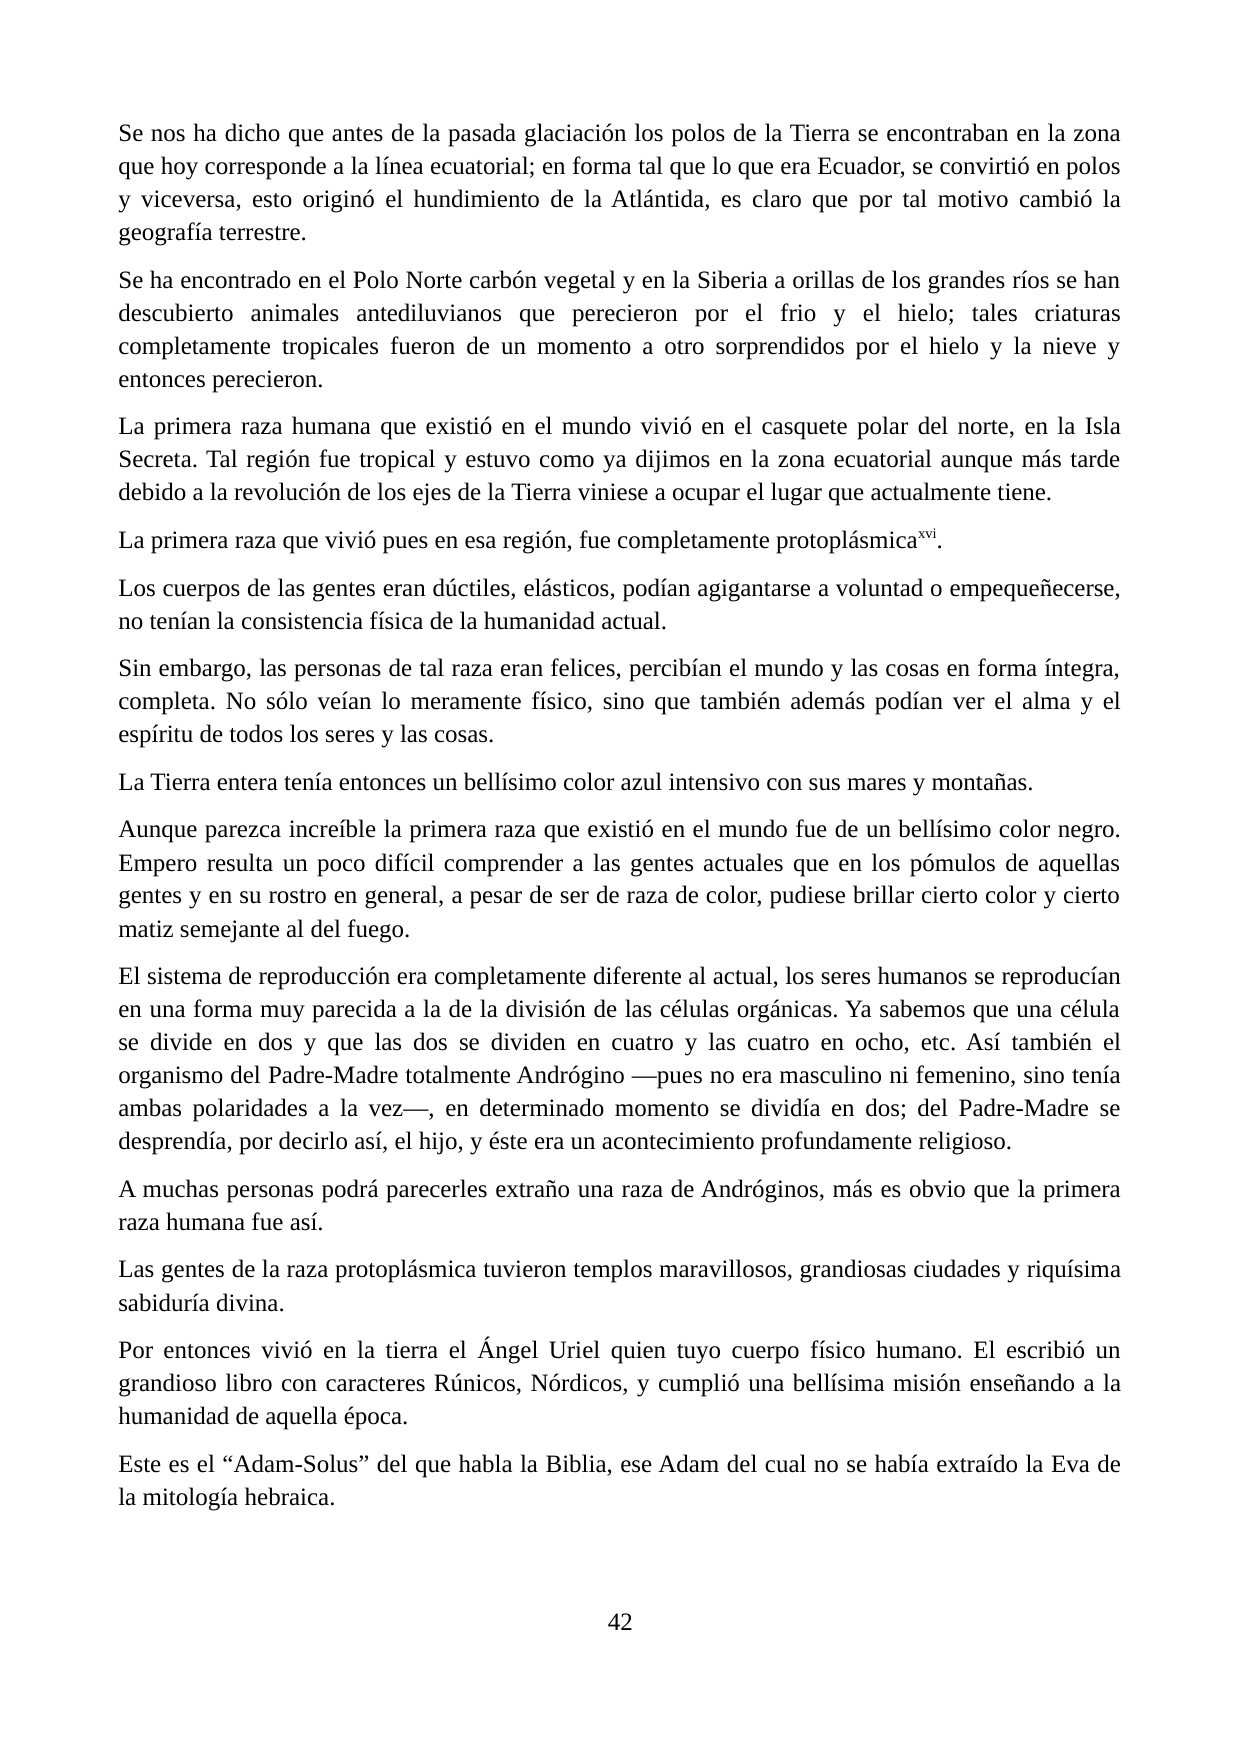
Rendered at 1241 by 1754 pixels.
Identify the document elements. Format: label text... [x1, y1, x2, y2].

text Las gentes de la raza protoplásmica tuvieron templos maravillosos, grandiosas ciudades y riquísima sabiduría divina. [118, 1254, 1122, 1316]
text Este es el “Adam-Solus” del que habla la Biblia, ese Adam del cual no se había extraído la Eva de la mitología hebraica. [118, 1449, 1122, 1511]
text Sin embargo, las personas de tal raza eran felices, percibían el mundo y las cosas en forma íntegra, completa. No sólo veían lo meramente físico, sino que también además podían ver el alma y el espíritu de todos los seres y las cosas. [118, 653, 1122, 748]
text La Tierra entera tenía entonces un bellísimo color azul intensivo con sus mares y montañas. [118, 767, 1122, 796]
text Por entonces vivió en la tierra el Ángel Uriel quien tuyo cuerpo físico humano. El escribió un grandioso libro con caracteres Rúnicos, Nórdicos, y cumplió una bellísima misión enseñando a la humanidad de aquella época. [118, 1335, 1122, 1430]
text Se ha encontrado en el Polo Norte carbón vegetal y en la Siberia a orillas de los grandes ríos se han descubierto animales antediluvianos que perecieron por el frio y el hielo; tales criaturas completamente tropicales fueron de un momento a otro sorprendidos por el hielo y la nieve y entonces perecieron. [118, 265, 1122, 393]
text La primera raza humana que existió en el mundo vivió en el casquete polar del norte, en la Isla Secreta. Tal región fue tropical y estuvo como ya dijimos en la zona ecuatorial aunque más tarde debido a la revolución de los ejes de la Tierra viniese a ocupar el lugar que actualmente tiene. [118, 411, 1122, 506]
text Aunque parezca increíble la primera raza que existió en el mundo fue de un bellísimo color negro. Empero resulta un poco difícil comprender a las gentes actuales que en los pómulos de aquellas gentes y en su rostro en general, a pesar de ser de raza de color, pudiese brillar cierto color y cierto matiz semejante al del fuego. [118, 814, 1122, 942]
text Los cuerpos de las gentes eran dúctiles, elásticos, podían agigantarse a voluntad o empequeñecerse, no tenían la consistencia física de la humanidad actual. [118, 573, 1122, 634]
text A muchas personas podrá parecerles extraño una raza de Andróginos, más es obvio que la primera raza humana fue así. [118, 1174, 1122, 1236]
text Se nos ha dicho que antes de la pasada glaciación los polos de la Tierra se encontraban en la zona que hoy corresponde a la línea ecuatorial; en forma tal que lo que era Ecuador, se convirtió en polos y viceversa, esto originó el hundimiento de la Atlántida, es claro que por tal motivo cambió la geografía terrestre. [118, 118, 1122, 246]
text El sistema de reproducción era completamente diferente al actual, los seres humanos se reproducían en una forma muy parecida a la de la división de las células orgánicas. Ya sabemos que una célula se divide en dos y que las dos se dividen en cuatro y las cuatro en ocho, etc. Así también el organismo del Padre-Madre totalmente Andrógino —pues no era masculino ni femenino, sino tenía ambas polaridades a la vez—, en determinado momento se dividía en dos; del Padre-Madre se desprendía, por decirlo así, el hijo, y éste era un acontecimiento profundamente religioso. [118, 961, 1122, 1155]
text La primera raza que vivió pues en esa región, fue completamente protoplásmica. [118, 525, 1122, 554]
